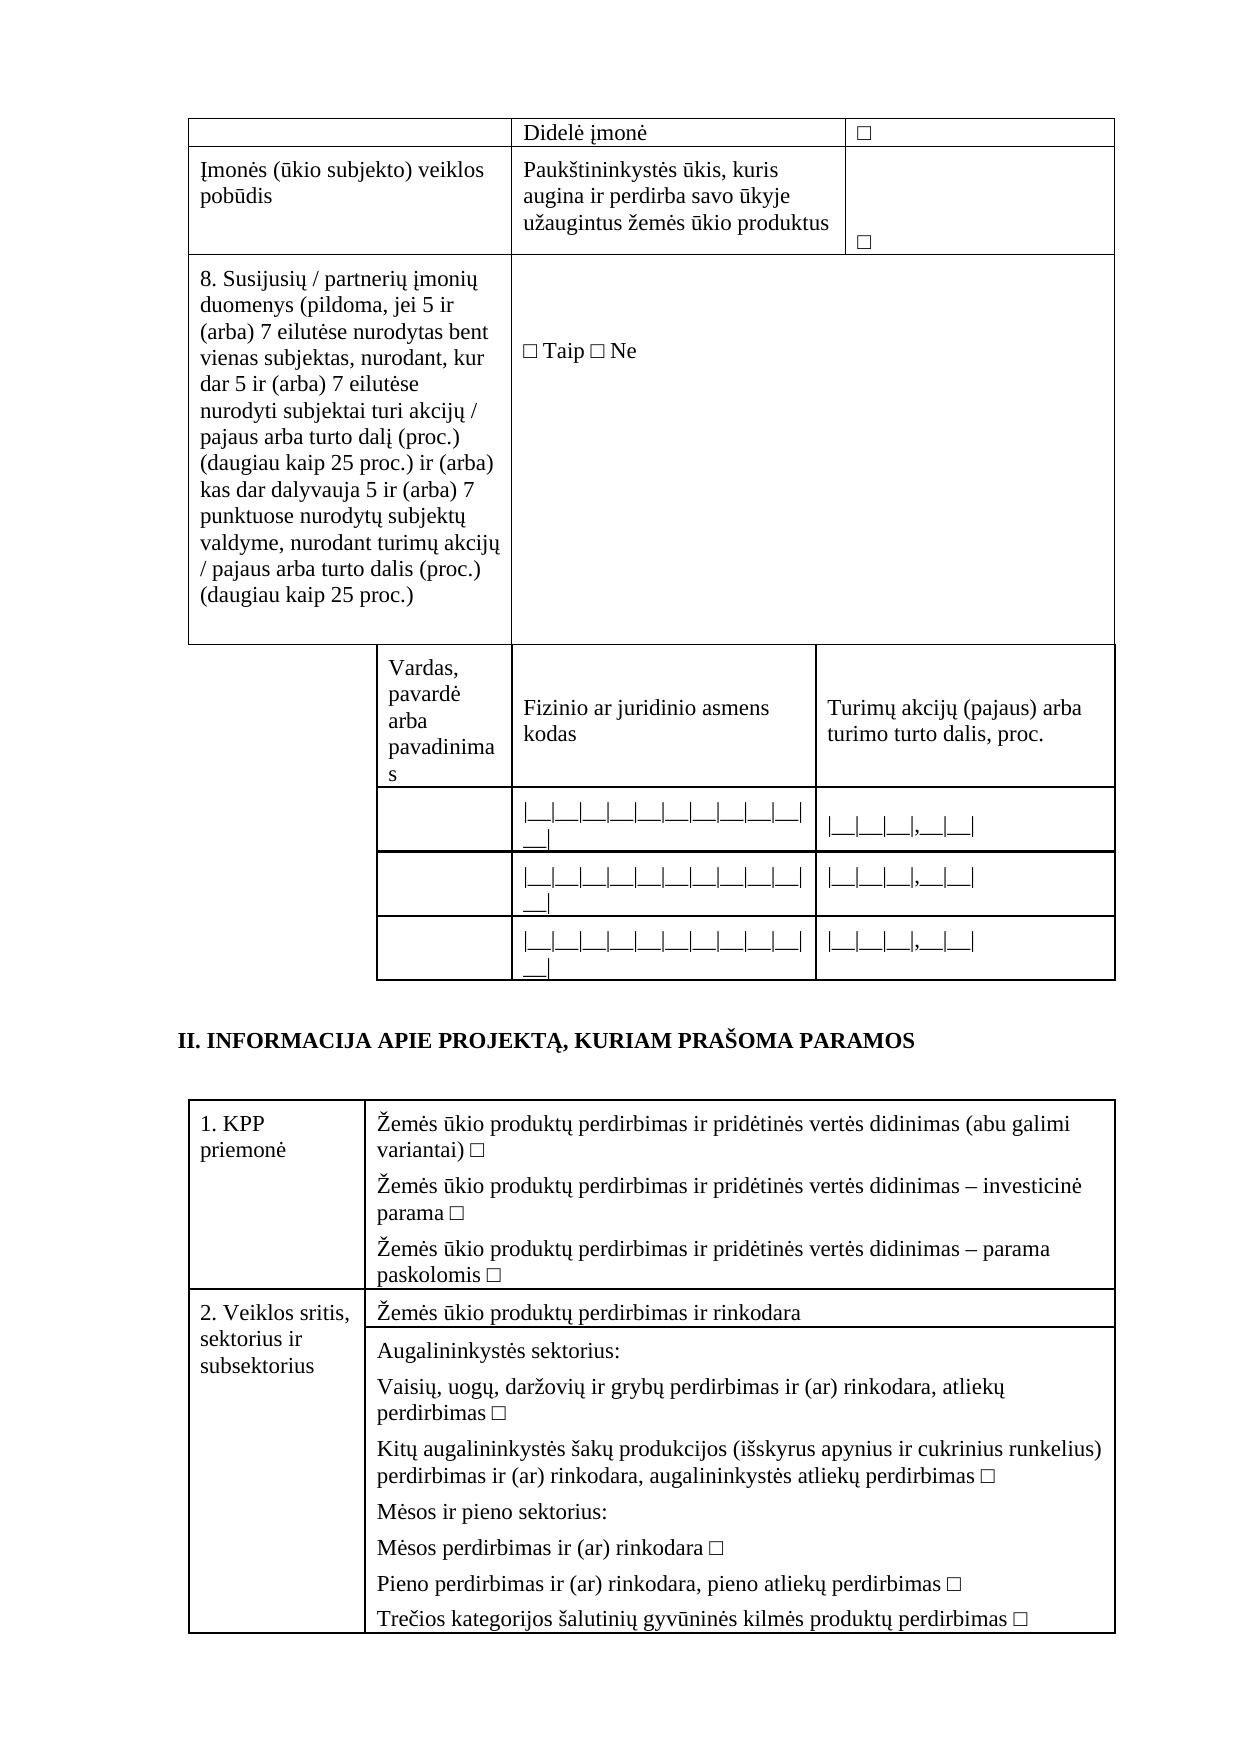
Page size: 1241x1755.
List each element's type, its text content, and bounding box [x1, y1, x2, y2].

table_cell Paukštininkystės ūkis, kuris augina ir perdirba savo ūkyje užaugintus žemės ūkio produktus [512, 147, 845, 254]
text II. INFORMACIJA APIE PROJEKTĄ, KURIAM PRAŠOMA PARAMOS [177, 1027, 1122, 1053]
table_cell Turimų akcijų (pajaus) arba turimo turto dalis, proc. [817, 645, 1114, 786]
table_cell [378, 917, 511, 979]
table_cell [189, 786, 376, 850]
table_cell [378, 788, 511, 850]
table_cell □ [846, 147, 1114, 254]
table_cell |__|__|__|,__|__| [817, 788, 1114, 850]
table_header Žemės ūkio produktų perdirbimas ir pridėtinės vertės didinimas (abu galimi variantai) □ Žemės ūkio produktų perdirbimas ir pridėtinės vertės didinimas – investicinė parama □ Žemės ūkio produktų perdirbimas ir pridėtinės vertės didinimas – parama paskolomis □ [366, 1101, 1114, 1287]
table_cell [189, 915, 376, 979]
table_cell [189, 645, 376, 786]
table_cell |__|__|__|,__|__| [817, 853, 1114, 915]
table_cell Įmonės (ūkio subjekto) veiklos pobūdis [189, 147, 511, 254]
table_cell 2. Veiklos sritis, sektorius ir subsektorius [190, 1290, 364, 1632]
table_cell □ [846, 119, 1114, 146]
table_cell Fizinio ar juridinio asmens kodas [513, 645, 815, 786]
table_cell |__|__|__|__|__|__|__|__|__|__|__| [513, 853, 815, 915]
table_cell Vardas, pavardė arba pavadinimas [378, 645, 511, 786]
table_cell [189, 850, 376, 915]
table_cell □ Taip □ Ne [512, 255, 1114, 643]
table_cell |__|__|__|__|__|__|__|__|__|__|__| [513, 917, 815, 979]
table_cell |__|__|__|,__|__| [817, 917, 1114, 979]
table_cell [378, 853, 511, 915]
table_cell [189, 119, 511, 146]
table_cell Žemės ūkio produktų perdirbimas ir rinkodara [366, 1290, 1114, 1326]
table_cell 8. Susijusių / partnerių įmonių duomenys (pildoma, jei 5 ir (arba) 7 eilutėse nurodytas bent vienas subjektas, nurodant, kur dar 5 ir (arba) 7 eilutėse nurodyti subjektai turi akcijų / pajaus arba turto dalį (proc.) (daugiau kaip 25 proc.) ir (arba) kas dar dalyvauja 5 ir (arba) 7 punktuose nurodytų subjektų valdyme, nurodant turimų akcijų / pajaus arba turto dalis (proc.) (daugiau kaip 25 proc.) [189, 255, 511, 643]
table_cell Augalininkystės sektorius: Vaisių, uogų, daržovių ir grybų perdirbimas ir (ar) rinkodara, atliekų perdirbimas □ Kitų augalininkystės šakų produkcijos (išskyrus apynius ir cukrinius runkelius) perdirbimas ir (ar) rinkodara, augalininkystės atliekų perdirbimas □ Mėsos ir pieno sektorius: Mėsos perdirbimas ir (ar) rinkodara □ Pieno perdirbimas ir (ar) rinkodara, pieno atliekų perdirbimas □ Trečios kategorijos šalutinių gyvūninės kilmės produktų perdirbimas □ [366, 1328, 1114, 1632]
table_cell |__|__|__|__|__|__|__|__|__|__|__| [513, 788, 815, 850]
table_cell Didelė įmonė [512, 119, 845, 146]
table_header 1. KPP priemonė [190, 1101, 364, 1287]
